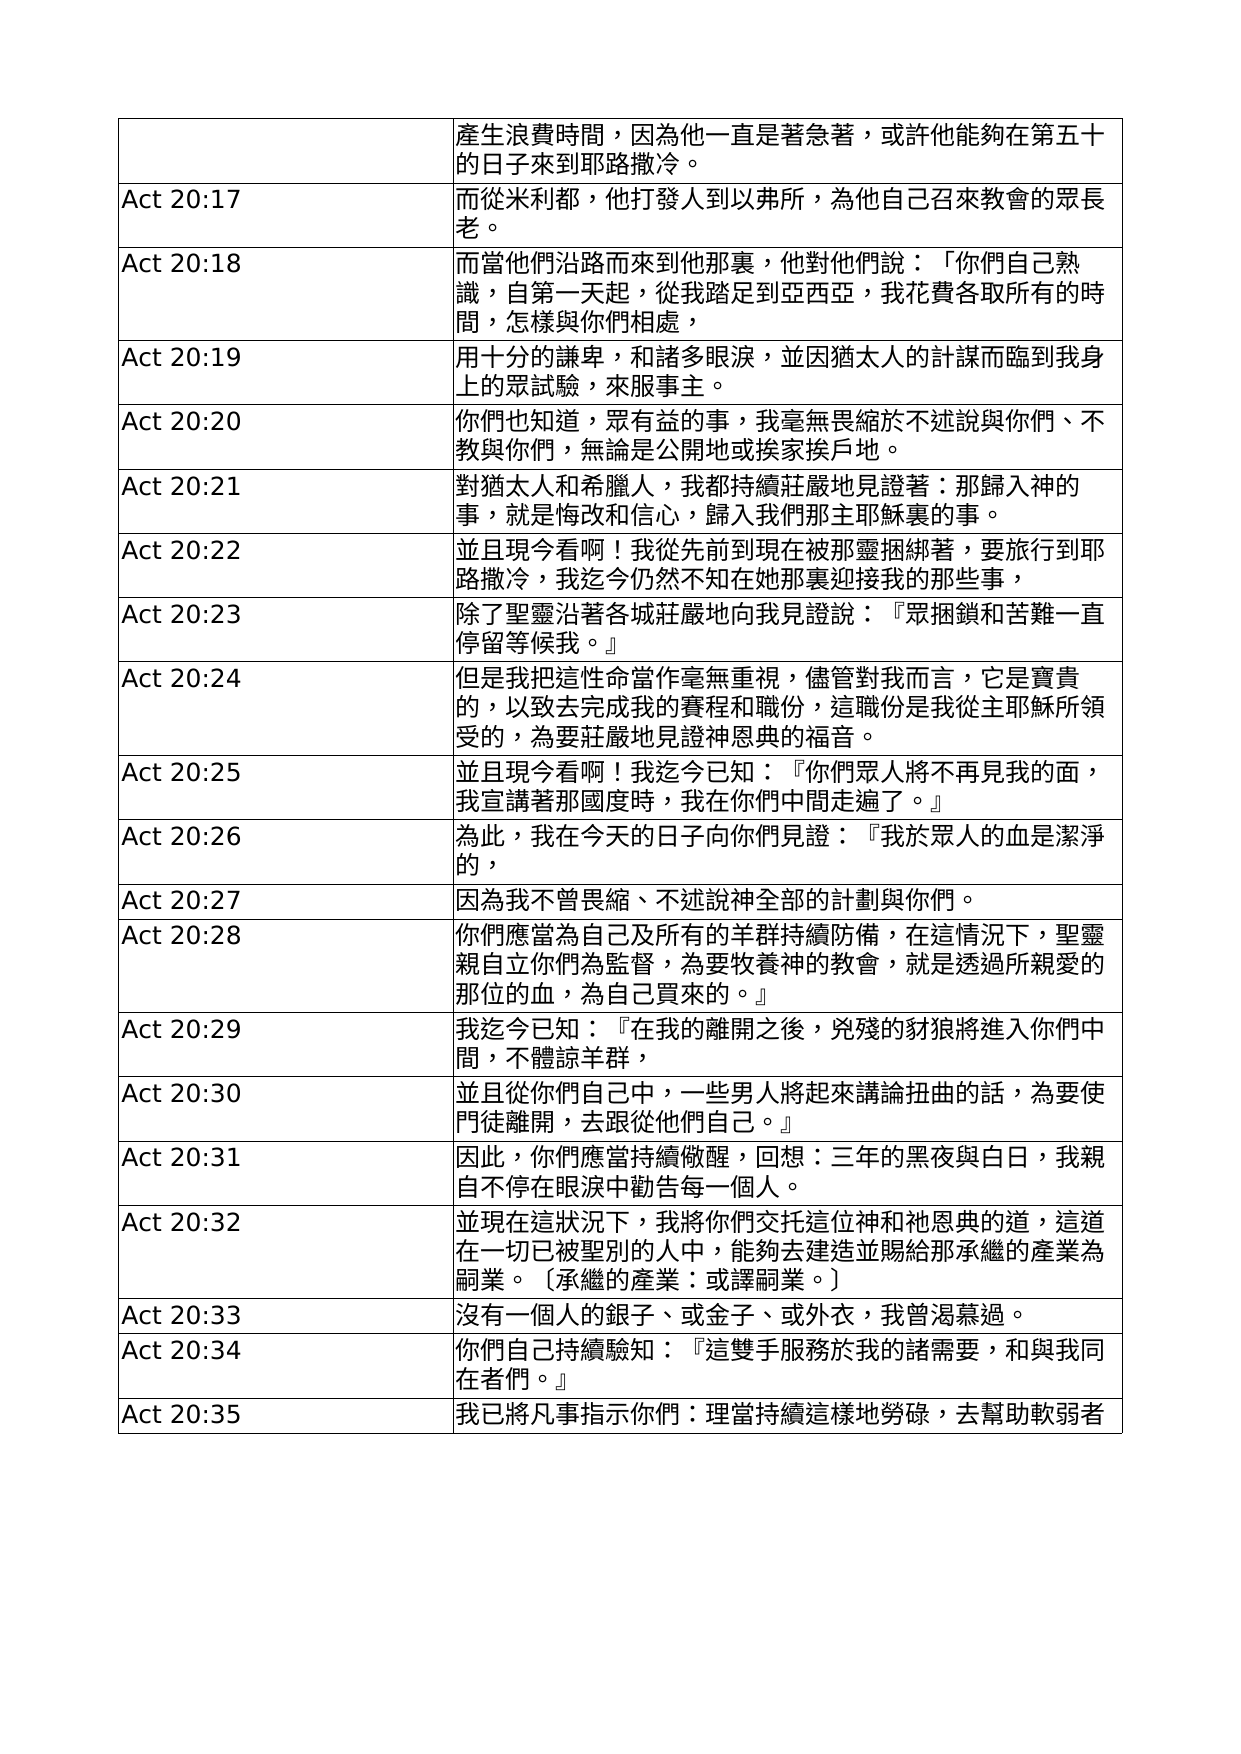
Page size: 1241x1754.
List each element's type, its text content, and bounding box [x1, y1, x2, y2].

table_cell Act 20:34 [119, 1334, 453, 1398]
table_cell 我迄今已知：『在我的離開之後，兇殘的豺狼將進入你們中間，不體諒羊群， [454, 1013, 1122, 1076]
table_cell Act 20:26 [119, 820, 453, 883]
table_cell 為此，我在今天的日子向你們見證：『我於眾人的血是潔淨的， [454, 820, 1122, 883]
table_cell 你們自己持續驗知：『這雙手服務於我的諸需要，和與我同在者們。』 [454, 1334, 1122, 1398]
table_cell Act 20:21 [119, 470, 453, 533]
table_cell 並且從你們自己中，一些男人將起來講論扭曲的話，為要使門徒離開，去跟從他們自己。』 [454, 1077, 1122, 1141]
table_cell [119, 119, 453, 182]
table_cell 並且現今看啊！我迄今已知：『你們眾人將不再見我的面，我宣講著那國度時，我在你們中間走遍了。』 [454, 756, 1122, 819]
table_cell Act 20:28 [119, 920, 453, 1012]
table_cell Act 20:24 [119, 662, 453, 755]
table_cell Act 20:20 [119, 405, 453, 469]
table_cell 除了聖靈沿著各城莊嚴地向我見證說：『眾捆鎖和苦難一直停留等候我。』 [454, 598, 1122, 661]
table_cell 你們也知道，眾有益的事，我毫無畏縮於不述說與你們、不教與你們，無論是公開地或挨家挨戶地。 [454, 405, 1122, 469]
table_cell Act 20:19 [119, 341, 453, 404]
table_cell Act 20:33 [119, 1299, 453, 1333]
table_cell Act 20:23 [119, 598, 453, 661]
table_cell Act 20:29 [119, 1013, 453, 1076]
table_cell 而從米利都，他打發人到以弗所，為他自己召來教會的眾長老。 [454, 184, 1122, 247]
table_cell Act 20:18 [119, 248, 453, 340]
table_cell 沒有一個人的銀子、或金子、或外衣，我曾渴慕過。 [454, 1299, 1122, 1333]
table_cell Act 20:35 [119, 1399, 453, 1433]
table_cell Act 20:32 [119, 1206, 453, 1298]
table_cell 並現在這狀況下，我將你們交托這位神和祂恩典的道，這道在一切已被聖別的人中，能夠去建造並賜給那承繼的產業為嗣業。〔承繼的產業：或譯嗣業。〕 [454, 1206, 1122, 1298]
table_cell 我已將凡事指示你們：理當持續這樣地勞碌，去幫助軟弱者 [454, 1399, 1122, 1433]
table_cell 但是我把這性命當作毫無重視，儘管對我而言，它是寶貴的，以致去完成我的賽程和職份，這職份是我從主耶穌所領受的，為要莊嚴地見證神恩典的福音。 [454, 662, 1122, 755]
table_cell Act 20:30 [119, 1077, 453, 1141]
table_cell 因此，你們應當持續儆醒，回想：三年的黑夜與白日，我親自不停在眼淚中勸告每一個人。 [454, 1142, 1122, 1205]
table_cell 並且現今看啊！我從先前到現在被那靈捆綁著，要旅行到耶路撒冷，我迄今仍然不知在她那裏迎接我的那些事， [454, 534, 1122, 597]
table_cell 你們應當為自己及所有的羊群持續防備，在這情況下，聖靈親自立你們為監督，為要牧養神的教會，就是透過所親愛的那位的血，為自己買來的。』 [454, 920, 1122, 1012]
table_cell Act 20:22 [119, 534, 453, 597]
table_cell 而當他們沿路而來到他那裏，他對他們說：「你們自己熟識，自第一天起，從我踏足到亞西亞，我花費各取所有的時間，怎樣與你們相處， [454, 248, 1122, 340]
table_cell Act 20:25 [119, 756, 453, 819]
table_cell Act 20:31 [119, 1142, 453, 1205]
table_cell Act 20:27 [119, 885, 453, 918]
table_cell 用十分的謙卑，和諸多眼淚，並因猶太人的計謀而臨到我身上的眾試驗，來服事主。 [454, 341, 1122, 404]
table_cell 產生浪費時間，因為他一直是著急著，或許他能夠在第五十的日子來到耶路撒冷。 [454, 119, 1122, 182]
table_cell 因為我不曾畏縮、不述說神全部的計劃與你們。 [454, 885, 1122, 918]
table_cell 對猶太人和希臘人，我都持續莊嚴地見證著：那歸入神的事，就是悔改和信心，歸入我們那主耶穌裏的事。 [454, 470, 1122, 533]
table_cell Act 20:17 [119, 184, 453, 247]
